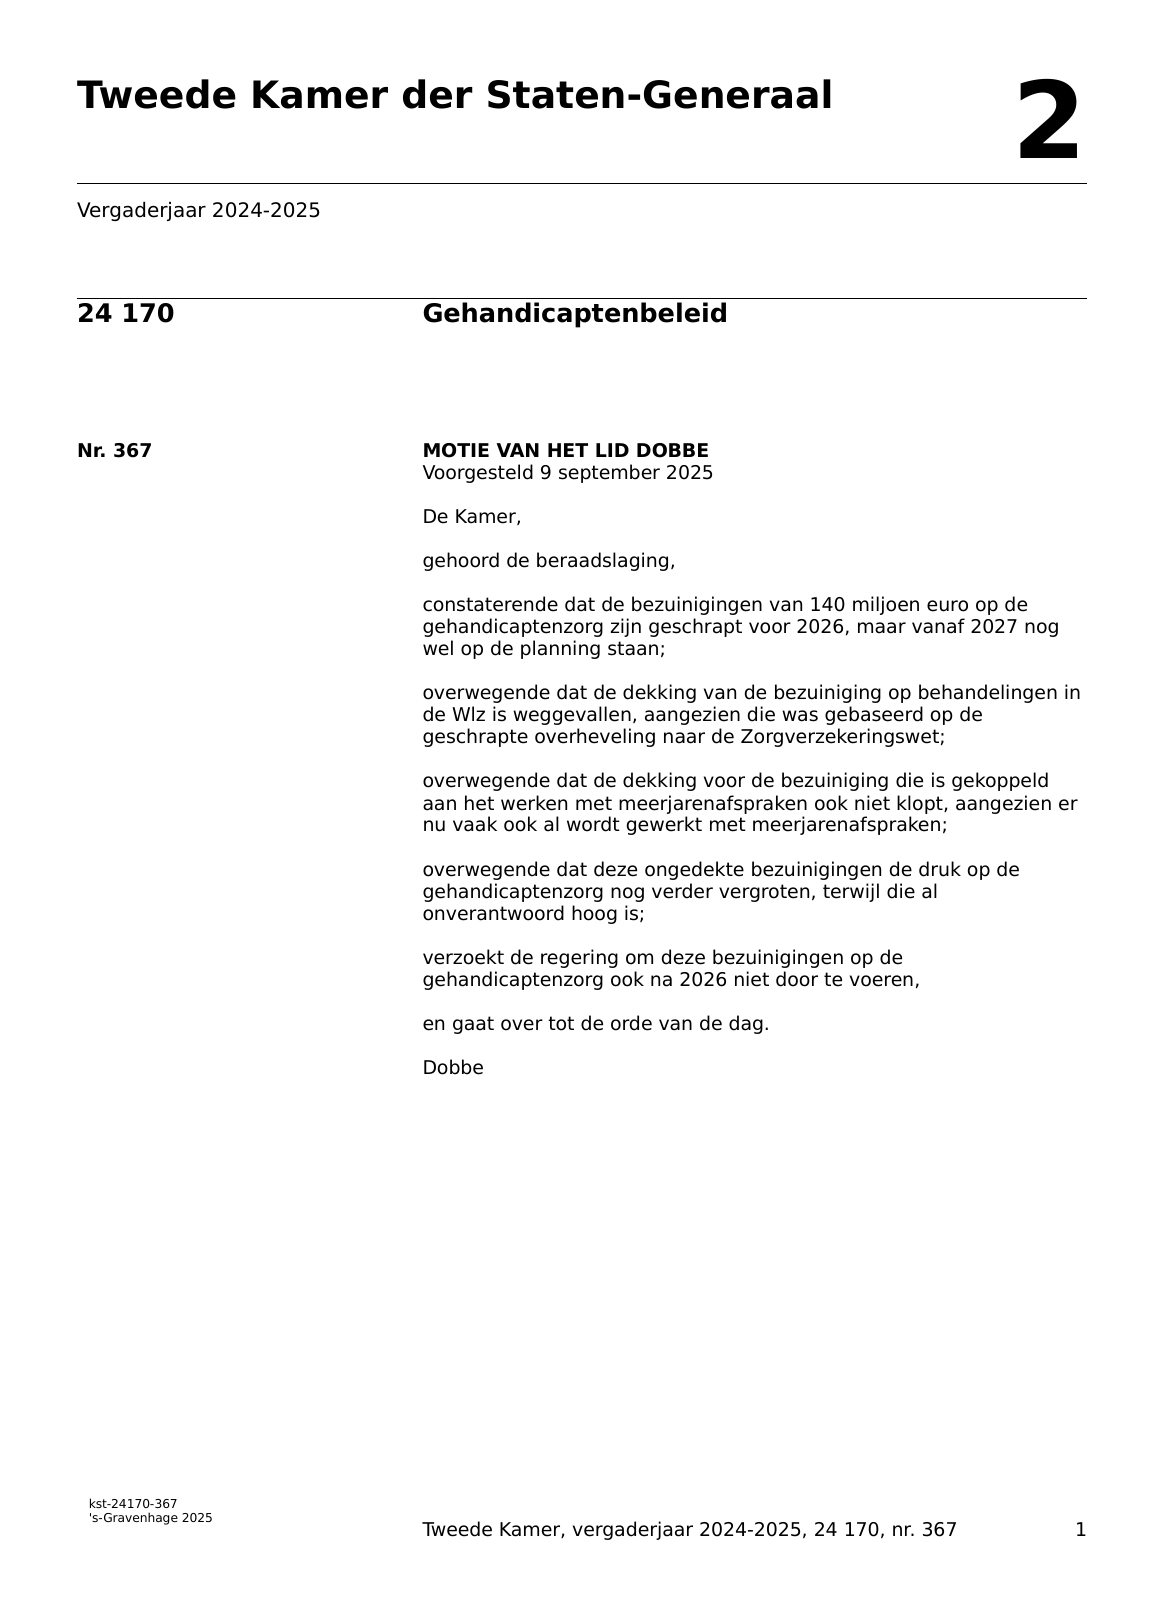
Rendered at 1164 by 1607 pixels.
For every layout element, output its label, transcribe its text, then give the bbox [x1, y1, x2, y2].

text gehoord de beraadslaging, [422, 550, 1087, 572]
text Dobbe [422, 1057, 1087, 1079]
text en gaat over tot de orde van de dag. [422, 1013, 1087, 1035]
text overwegende dat de dekking voor de bezuiniging die is gekoppeld aan het werken met meerjarenafspraken ook niet klopt, aangezien er nu vaak ook al wordt gewerkt met meerjarenafspraken; [422, 770, 1087, 836]
table_header 2 [886, 59, 1087, 183]
text constaterende dat de bezuinigingen van 140 miljoen euro op de gehandicaptenzorg zijn geschrapt voor 2026, maar vanaf 2027 nog wel op de planning staan; [422, 594, 1087, 660]
text verzoekt de regering om deze bezuinigingen op de gehandicaptenzorg ook na 2026 niet door te voeren, [422, 947, 1087, 991]
text Voorgesteld 9 september 2025 [422, 462, 1087, 484]
text overwegende dat de dekking van de bezuiniging op behandelingen in de Wlz is weggevallen, aangezien die was gebaseerd op de geschrapte overheveling naar de Zorgverzekeringswet; [422, 682, 1087, 748]
text kst-24170-367 [88, 1497, 323, 1511]
text 's-Gravenhage 2025 [88, 1511, 323, 1525]
table_cell Vergaderjaar 2024-2025 [77, 184, 1087, 298]
table_header Tweede Kamer der Staten-Generaal [77, 59, 886, 183]
subtitle Nr. 367 MOTIE VAN HET LID DOBBE [77, 440, 1087, 462]
text overwegende dat deze ongedekte bezuinigingen de druk op de gehandicaptenzorg nog verder vergroten, terwijl die al onverantwoord hoog is; [422, 858, 1087, 924]
subtitle 24 170 Gehandicaptenbeleid [77, 299, 1087, 329]
text De Kamer, [422, 506, 1087, 528]
